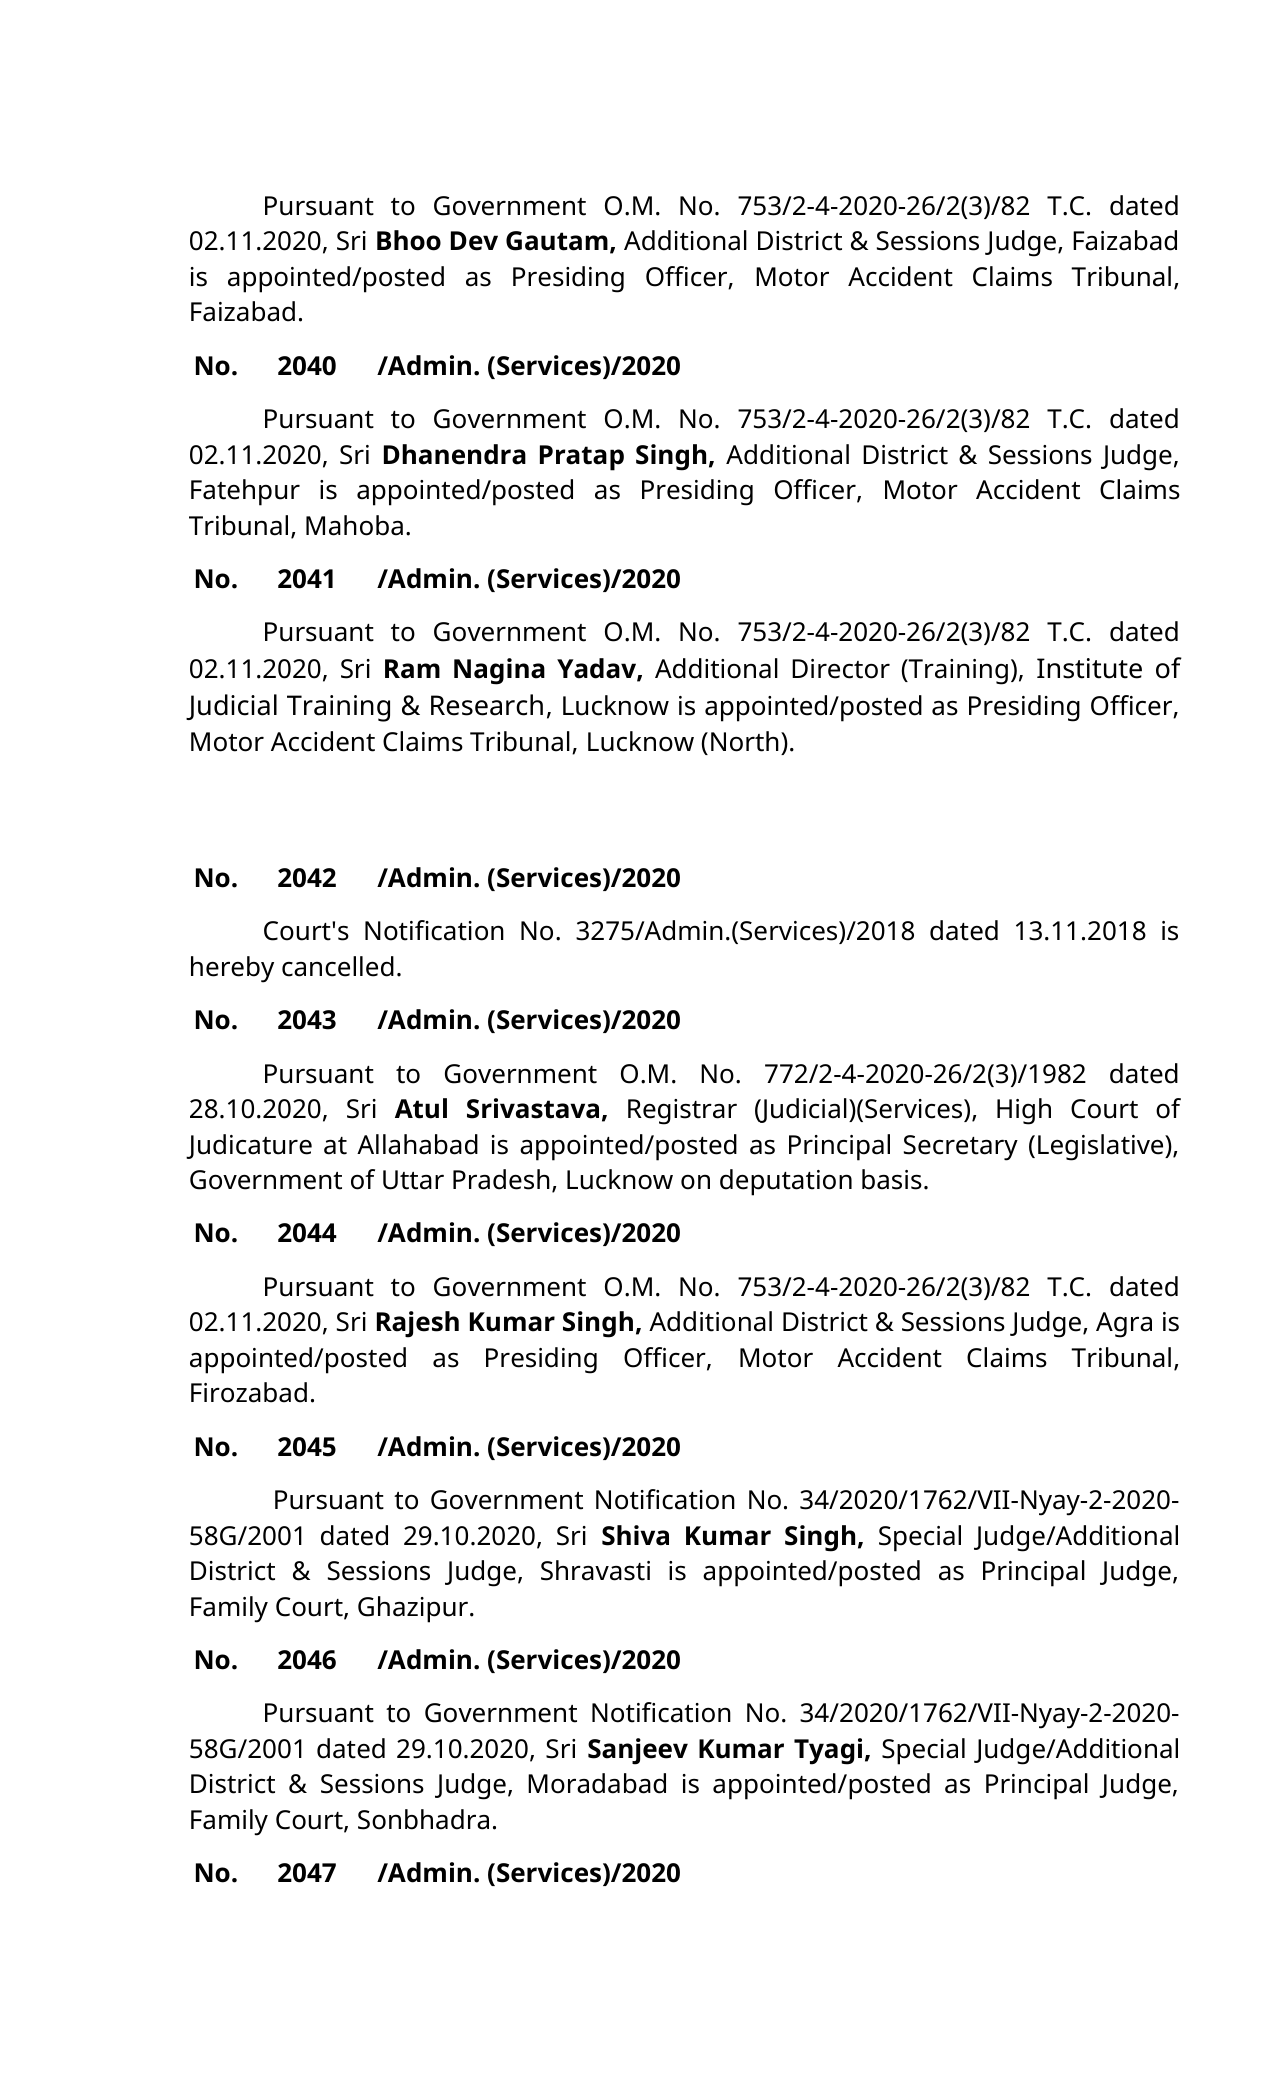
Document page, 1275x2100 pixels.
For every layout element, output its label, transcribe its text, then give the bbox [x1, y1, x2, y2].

table_header [249, 1203, 371, 1262]
subtitle Pursuant to Government O.M. No. 772/2-4-2020-26/2(3)/1982 dated 28.10.2020, Sri Atul Srivastava, Registrar (Judicial)(Services), High Court of Judicature at Allahabad is appointed/posted as Principal Secretary (Legislative), Government of Uttar Pradesh, Lucknow on deputation basis. [189, 1055, 1181, 1197]
table_header [249, 336, 371, 395]
subtitle Pursuant to Government Notification No. 34/2020/1762/VII-Nyay-2-2020-58G/2001 dated 29.10.2020, Sri Sanjeev Kumar Tyagi, Special Judge/Additional District & Sessions Judge, Moradabad is appointed/posted as Principal Judge, Family Court, Sonbhadra. [189, 1695, 1181, 1837]
table_header /Admin. (Services)/2020 [371, 1417, 762, 1476]
subtitle Pursuant to Government O.M. No. 753/2-4-2020-26/2(3)/82 T.C. dated 02.11.2020, Sri Dhanendra Pratap Singh, Additional District & Sessions Judge, Fatehpur is appointed/posted as Presiding Officer, Motor Accident Claims Tribunal, Mahoba. [189, 401, 1181, 543]
table_header [249, 990, 371, 1049]
table_header /Admin. (Services)/2020 [371, 1630, 762, 1689]
table_header No. [188, 1630, 249, 1689]
table_header [249, 848, 371, 907]
table_header /Admin. (Services)/2020 [371, 549, 762, 608]
table_header No. [188, 336, 249, 395]
table_header [249, 1630, 371, 1689]
table_header No. [188, 549, 249, 608]
table_header No. [188, 1203, 249, 1262]
subtitle Pursuant to Government O.M. No. 753/2-4-2020-26/2(3)/82 T.C. dated 02.11.2020, Sri Ram Nagina Yadav, Additional Director (Training), Institute of Judicial Training & Research, Lucknow is appointed/posted as Presiding Officer, Motor Accident Claims Tribunal, Lucknow (North). [189, 614, 1181, 759]
table_header /Admin. (Services)/2020 [371, 848, 762, 907]
table_header No. [188, 1417, 249, 1476]
table_header /Admin. (Services)/2020 [371, 990, 762, 1049]
table_header [249, 1417, 371, 1476]
subtitle Court's Notification No. 3275/Admin.(Services)/2018 dated 13.11.2018 is hereby cancelled. [189, 913, 1181, 984]
table_header No. [188, 990, 249, 1049]
subtitle Pursuant to Government O.M. No. 753/2-4-2020-26/2(3)/82 T.C. dated 02.11.2020, Sri Rajesh Kumar Singh, Additional District & Sessions Judge, Agra is appointed/posted as Presiding Officer, Motor Accident Claims Tribunal, Firozabad. [189, 1268, 1181, 1411]
table_header /Admin. (Services)/2020 [371, 1203, 762, 1262]
table_header No. [188, 848, 249, 907]
subtitle Pursuant to Government O.M. No. 753/2-4-2020-26/2(3)/82 T.C. dated 02.11.2020, Sri Bhoo Dev Gautam, Additional District & Sessions Judge, Faizabad is appointed/posted as Presiding Officer, Motor Accident Claims Tribunal, Faizabad. [189, 187, 1181, 329]
subtitle Pursuant to Government Notification No. 34/2020/1762/VII-Nyay-2-2020-58G/2001 dated 29.10.2020, Sri Shiva Kumar Singh, Special Judge/Additional District & Sessions Judge, Shravasti is appointed/posted as Principal Judge, Family Court, Ghazipur. [189, 1482, 1181, 1624]
table_header [249, 1843, 371, 1902]
table_header [249, 549, 371, 608]
table_header /Admin. (Services)/2020 [371, 1843, 762, 1902]
table_header No. [188, 1843, 249, 1902]
table_header /Admin. (Services)/2020 [371, 336, 762, 395]
